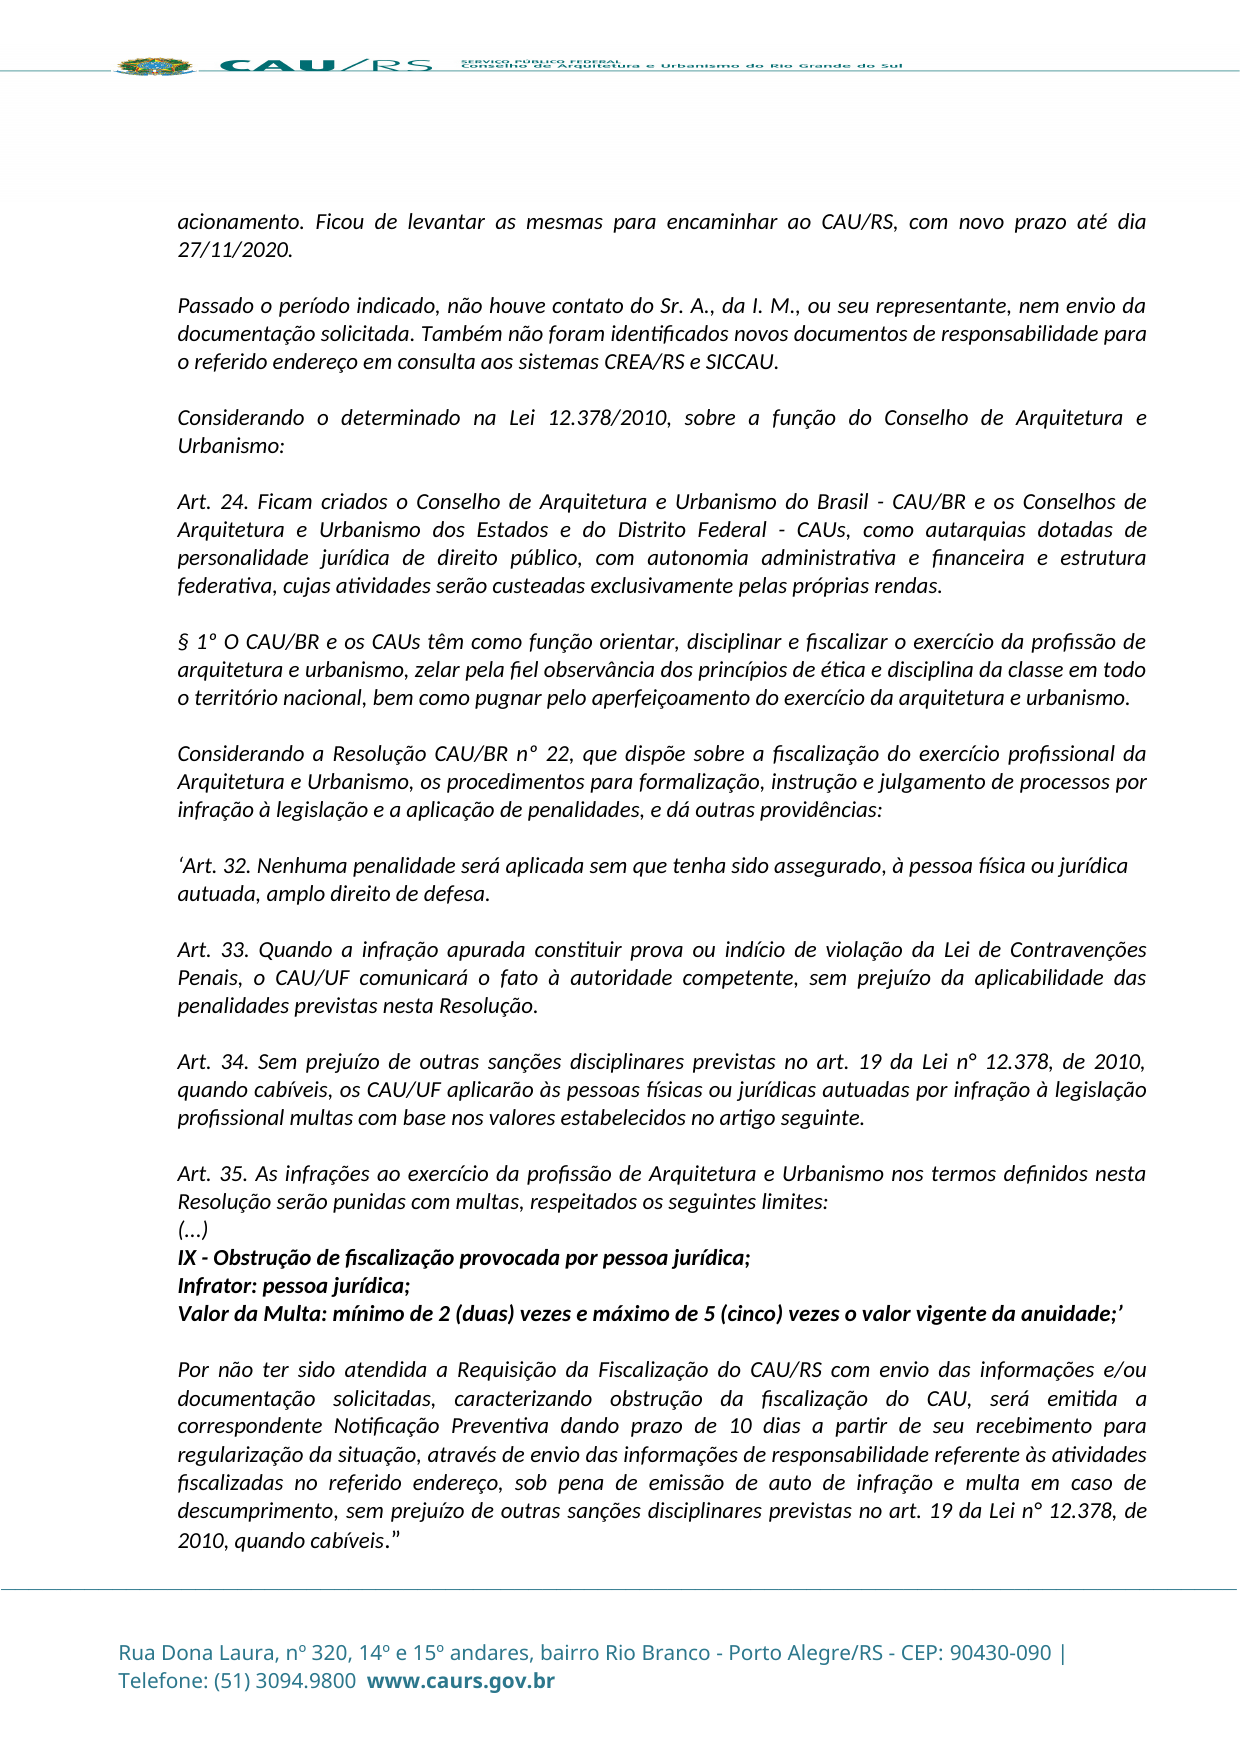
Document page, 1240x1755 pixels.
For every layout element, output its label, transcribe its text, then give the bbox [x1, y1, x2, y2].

text IX - Obstrução de fiscalização provocada por pessoa jurídica; [177, 1243, 1151, 1272]
text § 1º O CAU/BR e os CAUs têm como função orientar, disciplinar e fiscalizar o exercício da profissão de arquitetura e urbanismo, zelar pela fiel observância dos princípios de ética e disciplina da classe em todo o território nacional, bem como pugnar pelo aperfeiçoamento do exercício da arquitetura e urbanismo. [177, 627, 1151, 711]
text ‘Art. 32. Nenhuma penalidade será aplicada sem que tenha sido assegurado, à pessoa física ou jurídica autuada, amplo direito de defesa. [177, 851, 1151, 907]
text Art. 33. Quando a infração apurada constituir prova ou indício de violação da Lei de Contravenções Penais, o CAU/UF comunicará o fato à autoridade competente, sem prejuízo da aplicabilidade das penalidades previstas nesta Resolução. [177, 935, 1151, 1019]
text (...) [177, 1216, 1151, 1243]
text Considerando o determinado na Lei 12.378/2010, sobre a função do Conselho de Arquitetura e Urbanismo: [177, 403, 1151, 459]
text Valor da Multa: mínimo de 2 (duas) vezes e máximo de 5 (cinco) vezes o valor vigente da anuidade;’ [177, 1299, 1151, 1328]
text Passado o período indicado, não houve contato do Sr. A., da I. M., ou seu representante, nem envio da documentação solicitada. Também não foram identificados novos documentos de responsabilidade para o referido endereço em consulta aos sistemas CREA/RS e SICCAU. [177, 291, 1151, 375]
text Infrator: pessoa jurídica; [177, 1272, 1151, 1299]
text Art. 34. Sem prejuízo de outras sanções disciplinares previstas no art. 19 da Lei n° 12.378, de 2010, quando cabíveis, os CAU/UF aplicarão às pessoas físicas ou jurídicas autuadas por infração à legislação profissional multas com base nos valores estabelecidos no artigo seguinte. [177, 1047, 1151, 1131]
text acionamento. Ficou de levantar as mesmas para encaminhar ao CAU/RS, com novo prazo até dia 27/11/2020. [177, 207, 1151, 263]
text Por não ter sido atendida a Requisição da Fiscalização do CAU/RS com envio das informações e/ou documentação solicitadas, caracterizando obstrução da fiscalização do CAU, será emitida a correspondente Notificação Preventiva dando prazo de 10 dias a partir de seu recebimento para regularização da situação, através de envio das informações de responsabilidade referente às atividades fiscalizadas no referido endereço, sob pena de emissão de auto de infração e multa em caso de descumprimento, sem prejuízo de outras sanções disciplinares previstas no art. 19 da Lei n° 12.378, de 2010, quando cabíveis.” [177, 1356, 1151, 1554]
text Considerando a Resolução CAU/BR nº 22, que dispõe sobre a fiscalização do exercício profissional da Arquitetura e Urbanismo, os procedimentos para formalização, instrução e julgamento de processos por infração à legislação e a aplicação de penalidades, e dá outras providências: [177, 739, 1151, 823]
text Art. 35. As infrações ao exercício da profissão de Arquitetura e Urbanismo nos termos definidos nesta Resolução serão punidas com multas, respeitados os seguintes limites: [177, 1159, 1151, 1216]
text Art. 24. Ficam criados o Conselho de Arquitetura e Urbanismo do Brasil - CAU/BR e os Conselhos de Arquitetura e Urbanismo dos Estados e do Distrito Federal - CAUs, como autarquias dotadas de personalidade jurídica de direito público, com autonomia administrativa e financeira e estrutura federativa, cujas atividades serão custeadas exclusivamente pelas próprias rendas. [177, 487, 1151, 599]
